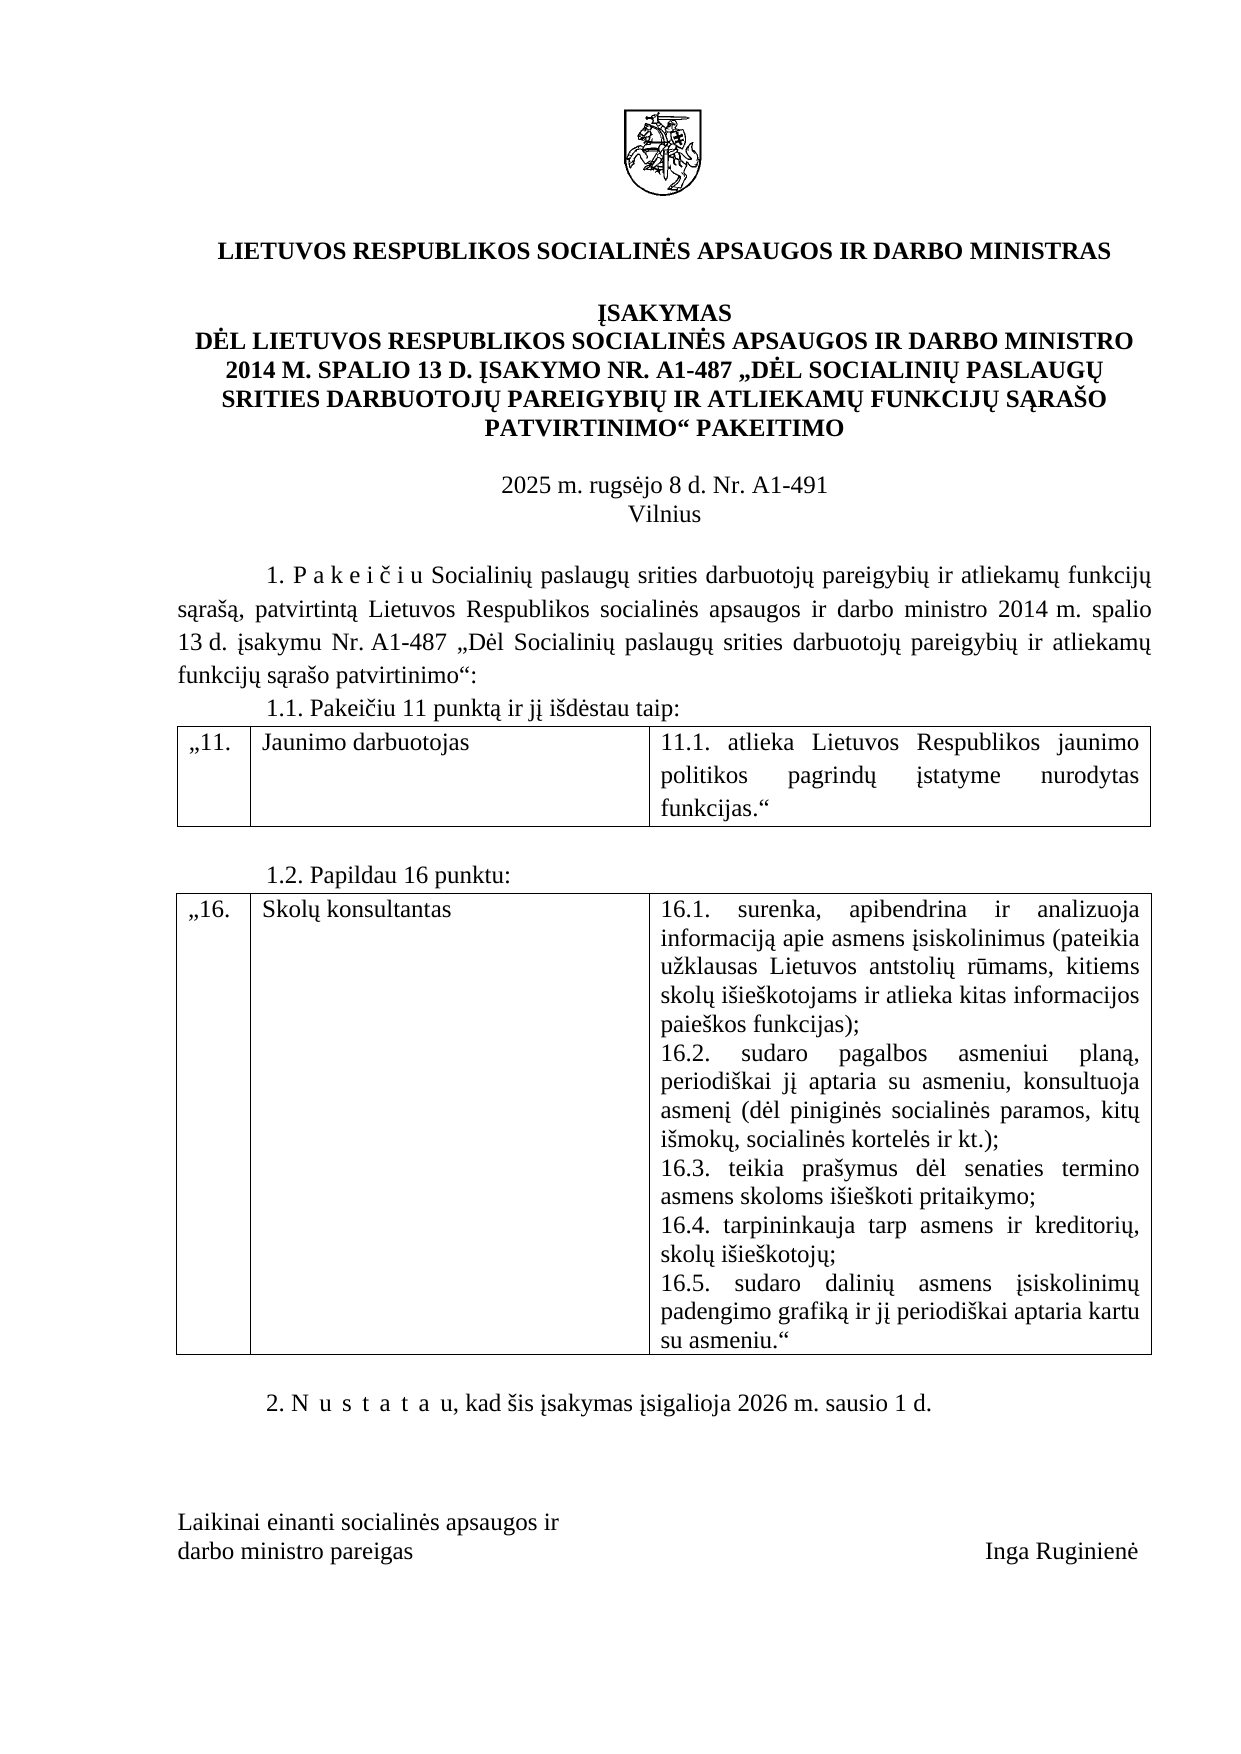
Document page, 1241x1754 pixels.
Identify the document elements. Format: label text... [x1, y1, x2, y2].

text 1. Pakeičiu Socialinių paslaugų srities darbuotojų pareigybių ir atliekamų funkcijų sąrašą, patvirtintą Lietuvos Respublikos socialinės apsaugos ir darbo ministro 2014 m. spalio 13 d. įsakymu Nr. A1-487 „Dėl Socialinių paslaugų srities darbuotojų pareigybių ir atliekamų funkcijų sąrašo patvirtinimo“: [177, 561, 1152, 688]
text 2. Nustatau, kad šis įsakymas įsigalioja 2026 m. sausio 1 d. [177, 1388, 1152, 1417]
table_header Jaunimo darbuotojas [251, 727, 649, 826]
table_header „11. [178, 727, 250, 826]
text DĖL LIETUVOS RESPUBLIKOS SOCIALINĖS APSAUGOS IR DARBO MINISTRO 2014 M. SPALIO 13 D. ĮSAKYMO NR. A1-487 „DĖL SOCIALINIŲ PASLAUGŲ SRITIES DARBUOTOJŲ PAREIGYBIŲ IR ATLIEKAMŲ FUNKCIJŲ SĄRAŠO PATVIRTINIMO“ PAKEITIMO [177, 326, 1152, 441]
text ĮSAKYMAS [177, 298, 1152, 326]
text darbo ministro pareigas Inga Ruginienė [177, 1536, 1152, 1565]
table_header Skolų konsultantas [251, 894, 649, 1354]
text 2025 m. rugsėjo 8 d. Nr. A1-491 [177, 470, 1152, 499]
table_header „16. [177, 894, 250, 1354]
table_header 16.1. surenka, apibendrina ir analizuoja informaciją apie asmens įsiskolinimus (pateikia užklausas Lietuvos antstolių rūmams, kitiems skolų išieškotojams ir atlieka kitas informacijos paieškos funkcijas); 16.2. sudaro pagalbos asmeniui planą, periodiškai jį aptaria su asmeniu, konsultuoja asmenį (dėl piniginės socialinės paramos, kitų išmokų, socialinės kortelės ir kt.); 16.3. teikia prašymus dėl senaties termino asmens skoloms išieškoti pritaikymo; 16.4. tarpininkauja tarp asmens ir kreditorių, skolų išieškotojų; 16.5. sudaro dalinių asmens įsiskolinimų padengimo grafiką ir jį periodiškai aptaria kartu su asmeniu.“ [650, 894, 1151, 1354]
table_header 11.1. atlieka Lietuvos Respublikos jaunimo politikos pagrindų įstatyme nurodytas funkcijas.“ [650, 727, 1150, 826]
text Laikinai einanti socialinės apsaugos ir [177, 1507, 1152, 1536]
text 1.2. Papildau 16 punktu: [177, 860, 1152, 889]
text 1.1. Pakeičiu 11 punktą ir jį išdėstau taip: [177, 693, 1152, 721]
text LIETUVOS RESPUBLIKOS SOCIALINĖS APSAUGOS IR DARBO MINISTRAS [177, 236, 1152, 264]
text Vilnius [177, 499, 1152, 528]
